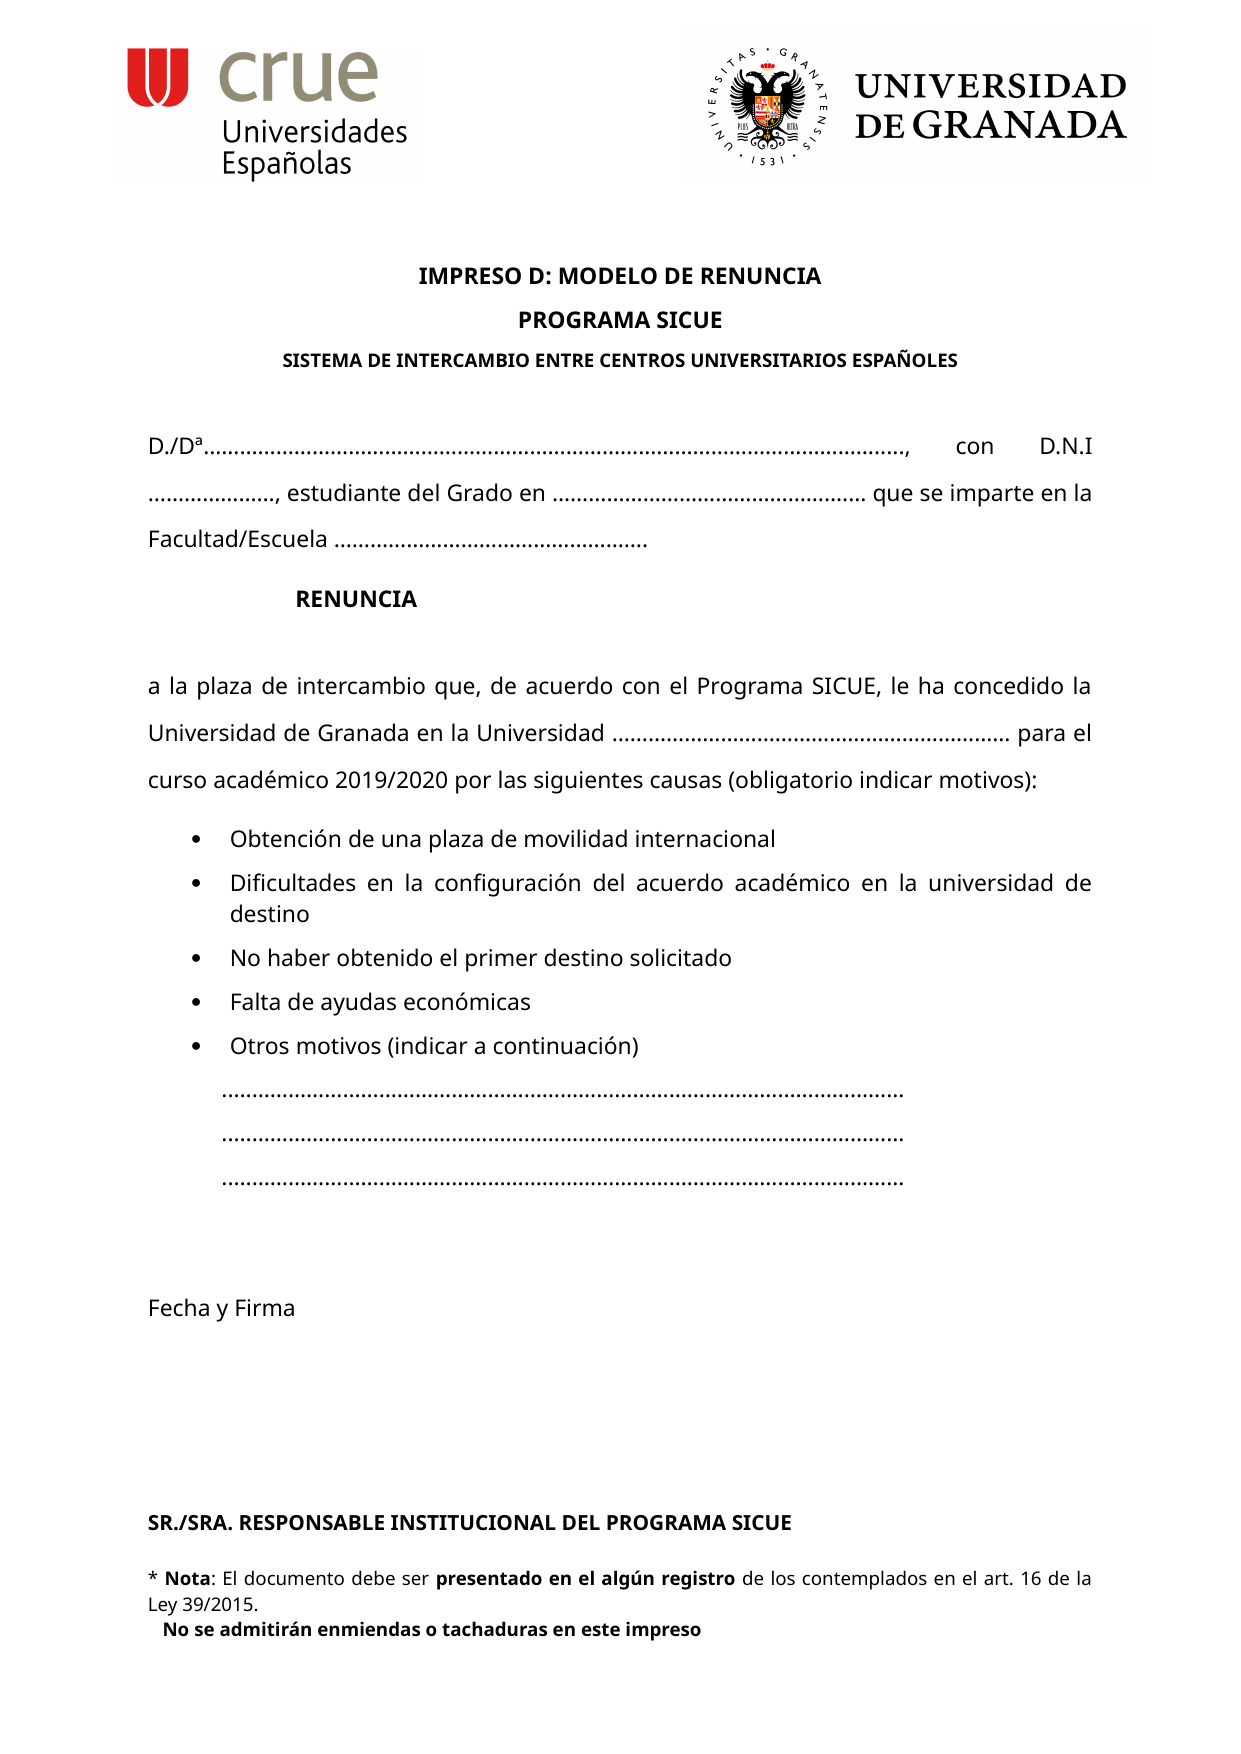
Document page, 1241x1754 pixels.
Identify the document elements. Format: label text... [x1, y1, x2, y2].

text Fecha y Firma [148, 1292, 1092, 1323]
list Dificultades en la configuración del acuerdo académico en la universidad de destino [192, 867, 1092, 929]
text ..………………………………………………………………………………………………… [221, 1161, 1092, 1192]
list Obtención de una plaza de movilidad internacional [192, 823, 1092, 854]
text RENUNCIA [221, 583, 1092, 614]
list Otros motivos (indicar a continuación) [192, 1029, 1092, 1061]
list Falta de ayudas económicas [192, 986, 1092, 1017]
text ..………………………………………………………………………………………………… [221, 1073, 1092, 1104]
picture [112, 41, 422, 189]
text PROGRAMA SICUE [148, 304, 1092, 335]
text a la plaza de intercambio que, de acuerdo con el Programa SICUE, le ha concedido la Universidad de Granada en la Universidad ………………………………………………………… para el curso académico 2019/2020 por las siguientes causas (obligatorio indicar motivos): [148, 670, 1092, 795]
text ..………………………………………………………………………………………………… [221, 1117, 1092, 1148]
text IMPRESO D: MODELO DE RENUNCIA [148, 260, 1092, 292]
text D./Dª…………………………………………………………………………………………………....., con D.N.I …………………, estudiante del Grado en ………………………………………….… que se imparte en la Facultad/Escuela ……………………………………………. [148, 429, 1092, 554]
text SISTEMA DE INTERCAMBIO ENTRE CENTROS UNIVERSITARIOS ESPAÑOLES [148, 348, 1092, 373]
list No haber obtenido el primer destino solicitado [192, 942, 1092, 973]
picture [684, 24, 1149, 183]
